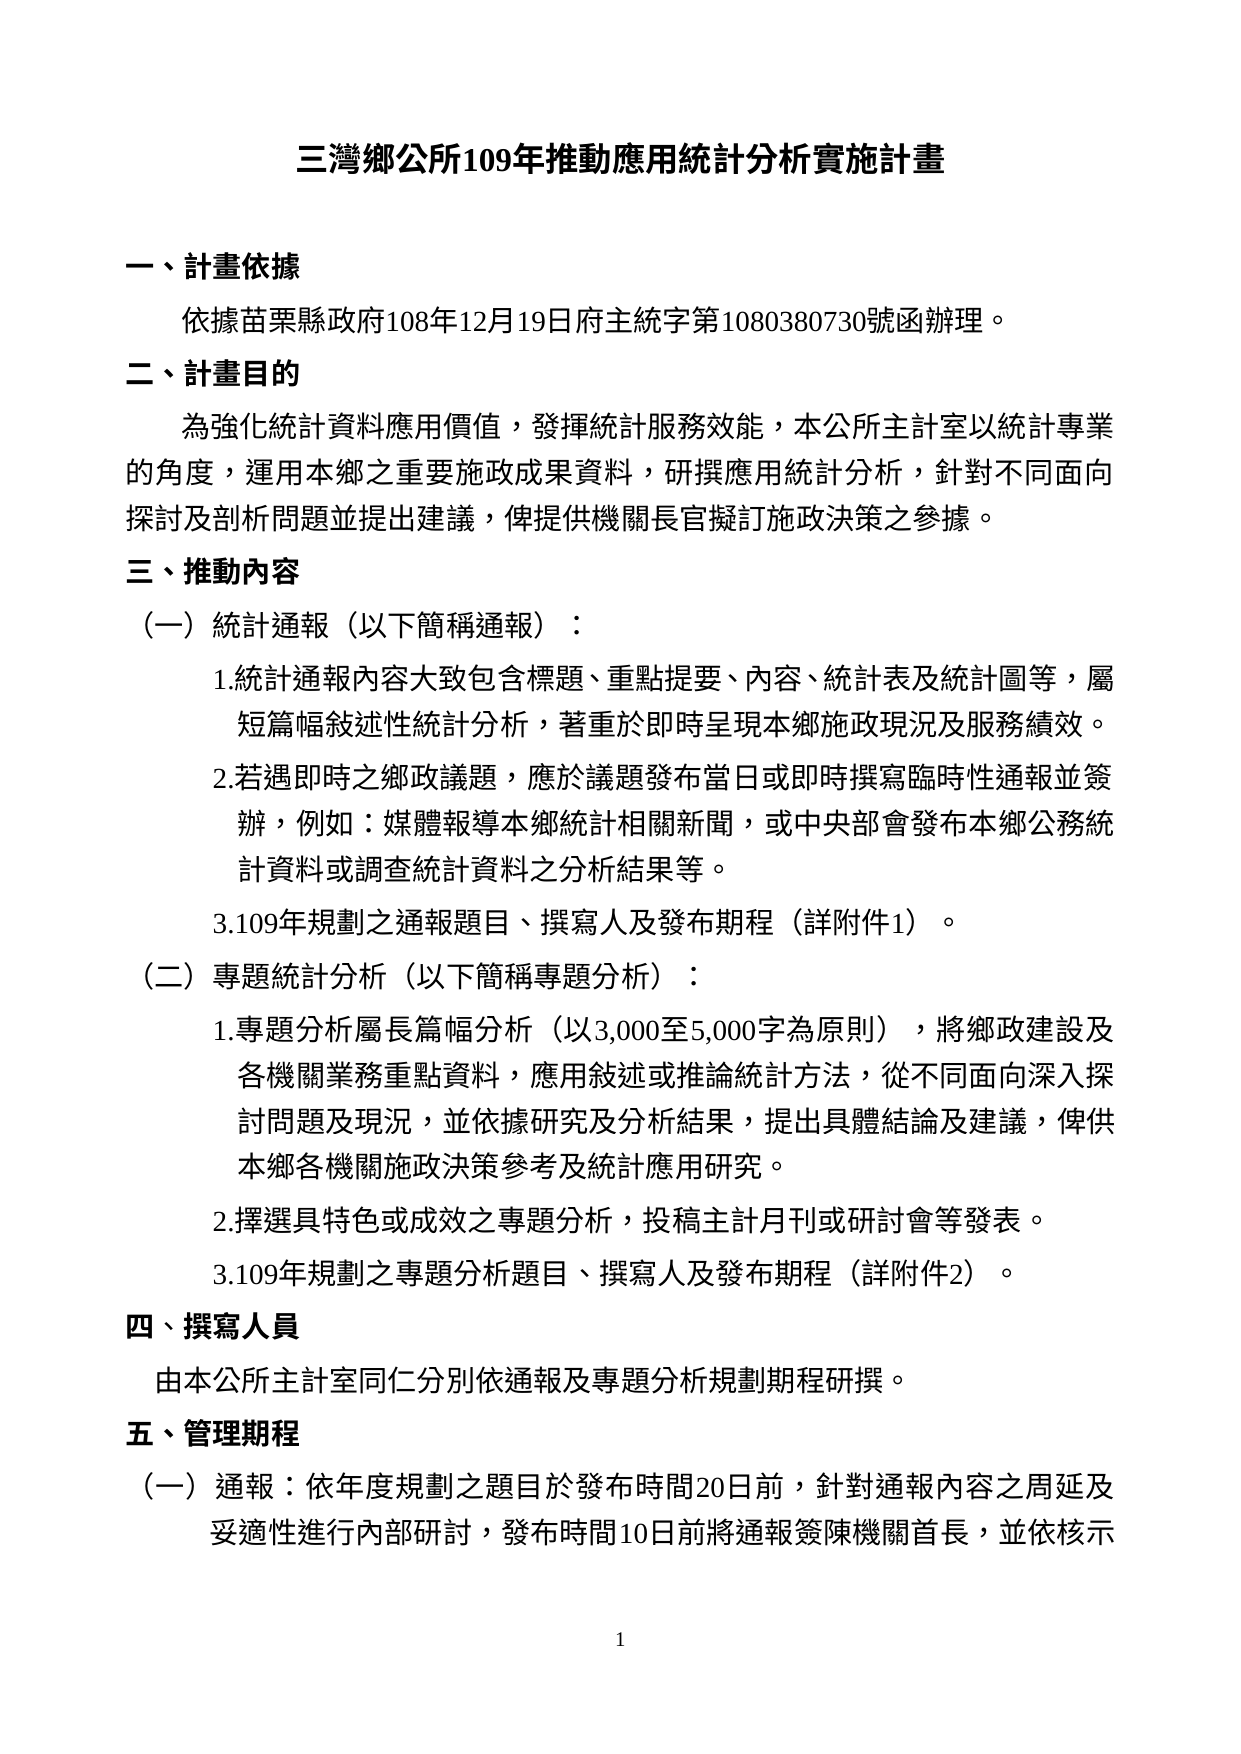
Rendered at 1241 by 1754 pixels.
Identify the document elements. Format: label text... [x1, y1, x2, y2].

text 3.109年規劃之專題分析題目、撰寫人及發布期程（詳附件2）。 [212, 1248, 1115, 1294]
text （一）統計通報（以下簡稱通報）： [125, 599, 1115, 645]
text 1.專題分析屬長篇幅分析（以3,000至5,000字為原則），將鄉政建設及各機關業務重點資料，應用敍述或推論統計方法，從不同面向深入探討問題及現況，並依據研究及分析結果，提出具體結論及建議，俾供本鄉各機關施政決策參考及統計應用研究。 [212, 1004, 1115, 1187]
text 三、推動內容 [125, 546, 1115, 592]
text （一）通報：依年度規劃之題目於發布時間20日前，針對通報內容之周延及妥適性進行內部研討，發布時間10日前將通報簽陳機關首長，並依核示 [125, 1461, 1115, 1553]
text 五、管理期程 [125, 1408, 1115, 1454]
text 1.統計通報內容大致包含標題、重點提要、內容、統計表及統計圖等，屬短篇幅敍述性統計分析，著重於即時呈現本鄉施政現況及服務績效。 [212, 653, 1115, 744]
text 3.109年規劃之通報題目、撰寫人及發布期程（詳附件1）。 [212, 897, 1115, 943]
text 四、撰寫人員 [125, 1301, 1115, 1347]
text 依據苗栗縣政府108年12月19日府主統字第1080380730號函辦理。 [125, 294, 1115, 340]
text 為強化統計資料應用價值，發揮統計服務效能，本公所主計室以統計專業的角度，運用本鄉之重要施政成果資料，研撰應用統計分析，針對不同面向探討及剖析問題並提出建議，俾提供機關長官擬訂施政決策之參據。 [125, 401, 1115, 539]
text 二、計畫目的 [125, 348, 1115, 394]
text 由本公所主計室同仁分別依通報及專題分析規劃期程研撰。 [125, 1354, 1115, 1400]
text 2.擇選具特色或成效之專題分析，投稿主計月刊或研討會等發表。 [212, 1194, 1115, 1240]
text 2.若遇即時之鄉政議題，應於議題發布當日或即時撰寫臨時性通報並簽辦，例如：媒體報導本鄉統計相關新聞，或中央部會發布本鄉公務統計資料或調查統計資料之分析結果等。 [212, 752, 1115, 889]
text 一、計畫依據 [125, 241, 1115, 287]
text （二）專題統計分析（以下簡稱專題分析）： [125, 950, 1115, 996]
text 三灣鄉公所109年推動應用統計分析實施計畫 [125, 134, 1115, 180]
